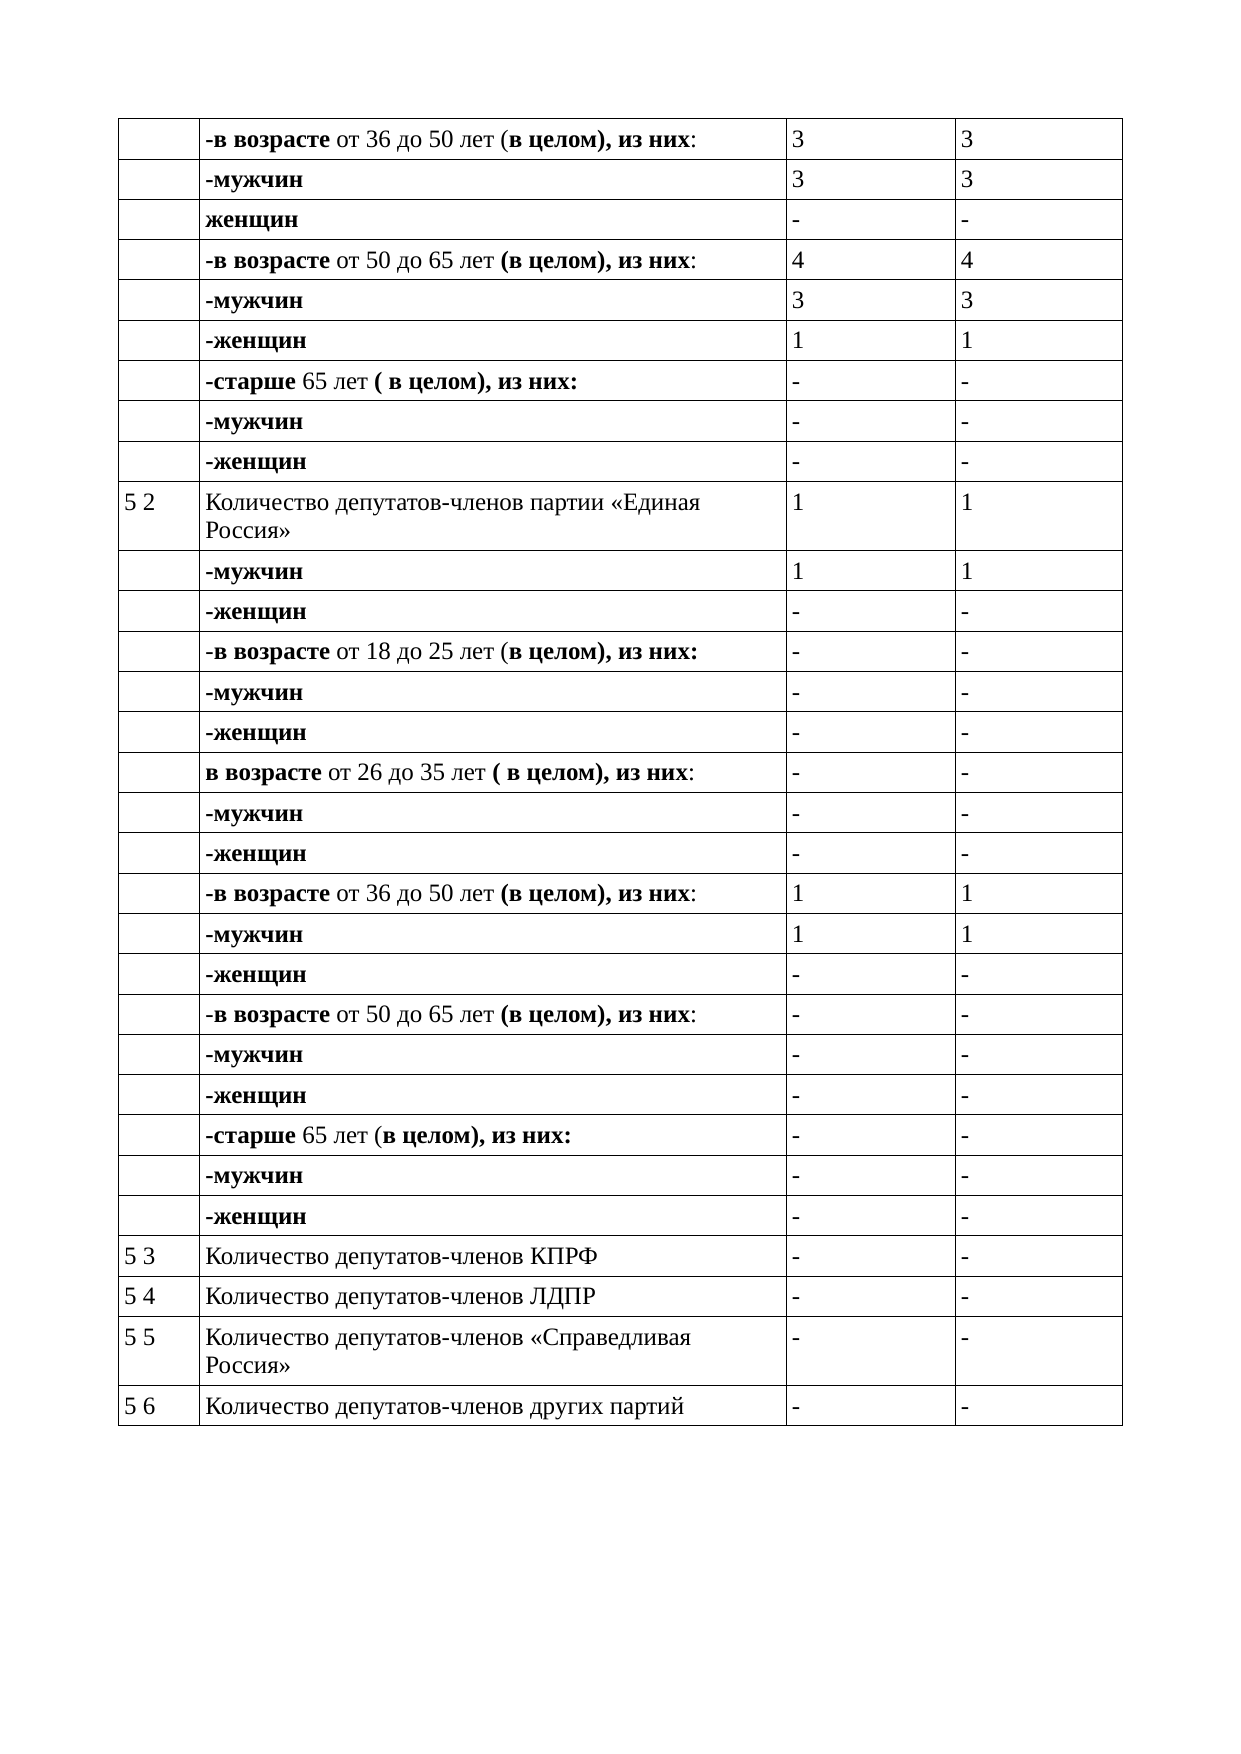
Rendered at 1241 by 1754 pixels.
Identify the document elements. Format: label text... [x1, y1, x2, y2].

table_cell - [787, 833, 955, 872]
table_cell - [956, 1075, 1122, 1114]
table_cell - [956, 1156, 1122, 1195]
table_cell [119, 240, 199, 279]
table_cell [119, 280, 199, 320]
table_cell - [787, 1277, 955, 1316]
table_cell [119, 591, 199, 631]
table_cell -женщин [200, 321, 786, 360]
table_cell 1 [787, 551, 955, 590]
table_cell [119, 753, 199, 792]
table_cell 1 [787, 874, 955, 913]
table_cell [119, 672, 199, 711]
table_cell - [787, 1075, 955, 1114]
table_cell - [956, 632, 1122, 671]
table_cell - [787, 442, 955, 481]
table_cell - [956, 712, 1122, 752]
table_cell -мужчин [200, 914, 786, 953]
table_cell - [956, 361, 1122, 400]
table_cell [119, 1156, 199, 1195]
table_cell - [956, 753, 1122, 792]
table_cell 5 5 [119, 1317, 199, 1385]
table_cell -мужчин [200, 793, 786, 832]
table_cell - [787, 753, 955, 792]
table_cell [119, 119, 199, 158]
table_cell -старше 65 лет ( в целом), из них: [200, 361, 786, 400]
table_cell [119, 551, 199, 590]
table_cell 4 [956, 240, 1122, 279]
table_cell - [787, 1386, 955, 1425]
table_cell - [787, 361, 955, 400]
table_cell -женщин [200, 442, 786, 481]
table_cell - [787, 591, 955, 631]
table_cell Количество депутатов-членов «Справедливая Россия» [200, 1317, 786, 1385]
table_cell [119, 361, 199, 400]
table_cell -мужчин [200, 1035, 786, 1074]
table_cell 1 [956, 874, 1122, 913]
table_cell - [956, 793, 1122, 832]
table_cell - [787, 1317, 955, 1385]
table_cell Количество депутатов-членов партии «Единая Россия» [200, 482, 786, 550]
table_cell [119, 712, 199, 752]
table_cell в возрасте от 26 до 35 лет ( в целом), из них: [200, 753, 786, 792]
table_cell - [956, 442, 1122, 481]
table_cell - [956, 1035, 1122, 1074]
table_cell 3 [787, 160, 955, 199]
table_cell [119, 160, 199, 199]
table_cell -старше 65 лет (в целом), из них: [200, 1115, 786, 1155]
table_cell -мужчин [200, 280, 786, 320]
table_cell 5 3 [119, 1236, 199, 1276]
table_cell -мужчин [200, 551, 786, 590]
table_cell - [956, 401, 1122, 441]
table_cell - [956, 954, 1122, 993]
table_cell - [956, 995, 1122, 1034]
table_cell - [787, 1115, 955, 1155]
table_cell Количество депутатов-членов ЛДПР [200, 1277, 786, 1316]
table_cell [119, 995, 199, 1034]
table_cell [119, 442, 199, 481]
table_cell - [787, 1156, 955, 1195]
table_cell -мужчин [200, 672, 786, 711]
table_cell - [956, 1277, 1122, 1316]
table_cell 1 [956, 321, 1122, 360]
table_cell [119, 874, 199, 913]
table_cell - [956, 833, 1122, 872]
table_cell 4 [787, 240, 955, 279]
table_cell -женщин [200, 591, 786, 631]
table_cell [119, 914, 199, 953]
table_cell 1 [787, 482, 955, 550]
table_cell - [956, 1115, 1122, 1155]
table_cell [119, 1115, 199, 1155]
table_cell женщин [200, 200, 786, 239]
table_cell -женщин [200, 954, 786, 993]
table_cell -женщин [200, 712, 786, 752]
table_cell - [787, 632, 955, 671]
table_cell - [787, 1035, 955, 1074]
table_cell Количество депутатов-членов КПРФ [200, 1236, 786, 1276]
table_cell - [787, 793, 955, 832]
table_cell - [956, 1386, 1122, 1425]
table_cell - [787, 672, 955, 711]
table_cell -мужчин [200, 1156, 786, 1195]
table_cell - [956, 672, 1122, 711]
table_cell -женщин [200, 1196, 786, 1235]
table_cell 3 [787, 280, 955, 320]
table_cell - [956, 1236, 1122, 1276]
table_cell [119, 1196, 199, 1235]
table_cell - [787, 954, 955, 993]
table_cell [119, 954, 199, 993]
table_cell -в возрасте от 36 до 50 лет (в целом), из них: [200, 874, 786, 913]
table_cell 3 [956, 160, 1122, 199]
table_cell [119, 401, 199, 441]
table_cell -в возрасте от 50 до 65 лет (в целом), из них: [200, 995, 786, 1034]
table_cell - [787, 1196, 955, 1235]
table_cell - [787, 1236, 955, 1276]
table_cell 5 2 [119, 482, 199, 550]
table_cell 1 [956, 914, 1122, 953]
table_cell -женщин [200, 833, 786, 872]
table_cell [119, 321, 199, 360]
table_cell 1 [787, 914, 955, 953]
table_cell - [956, 591, 1122, 631]
table_cell - [956, 1196, 1122, 1235]
table_cell - [787, 200, 955, 239]
table_cell [119, 833, 199, 872]
table_cell - [787, 712, 955, 752]
table_cell Количество депутатов-членов других партий [200, 1386, 786, 1425]
table_cell -в возрасте от 18 до 25 лет (в целом), из них: [200, 632, 786, 671]
table_cell [119, 793, 199, 832]
table_cell -мужчин [200, 160, 786, 199]
table_cell [119, 1035, 199, 1074]
table_cell 3 [787, 119, 955, 158]
table_cell 5 6 [119, 1386, 199, 1425]
table_cell -в возрасте от 50 до 65 лет (в целом), из них: [200, 240, 786, 279]
table_cell - [956, 200, 1122, 239]
table_cell 3 [956, 119, 1122, 158]
table_cell 3 [956, 280, 1122, 320]
table_cell 1 [956, 482, 1122, 550]
table_cell 1 [956, 551, 1122, 590]
table_cell -в возрасте от 36 до 50 лет (в целом), из них: [200, 119, 786, 158]
table_cell [119, 632, 199, 671]
table_cell [119, 1075, 199, 1114]
table_cell 5 4 [119, 1277, 199, 1316]
table_cell -мужчин [200, 401, 786, 441]
table_cell - [787, 995, 955, 1034]
table_cell -женщин [200, 1075, 786, 1114]
table_cell - [956, 1317, 1122, 1385]
table_cell - [787, 401, 955, 441]
table_cell [119, 200, 199, 239]
table_cell 1 [787, 321, 955, 360]
